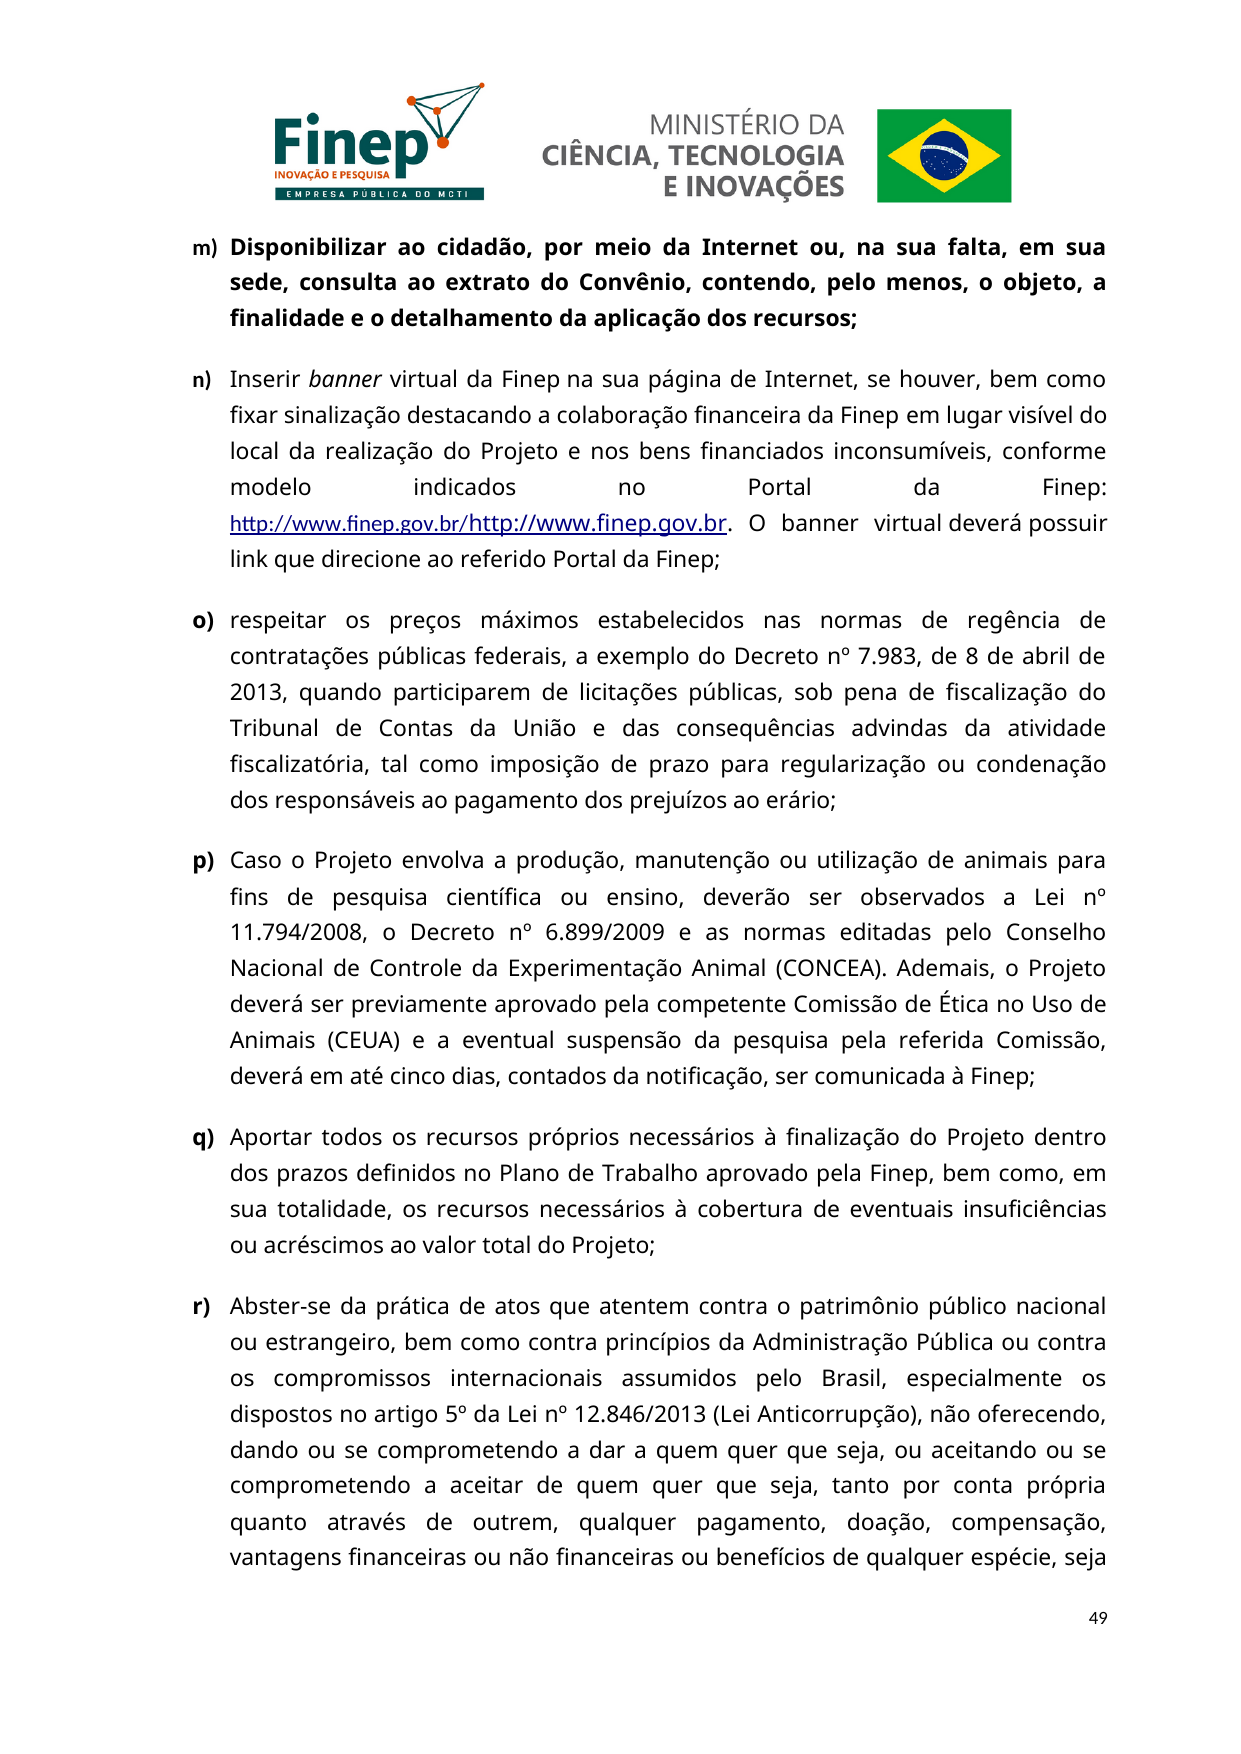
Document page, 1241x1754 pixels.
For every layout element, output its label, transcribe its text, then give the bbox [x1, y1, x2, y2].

list Disponibilizar ao cidadão, por meio da Internet ou, na sua falta, em sua sede, consulta ao extrato do Convênio, contendo, pelo menos, o objeto, a finalidade e o detalhamento da aplicação dos recursos; [192, 230, 1107, 333]
list Aportar todos os recursos próprios necessários à finalização do Projeto dentro dos prazos definidos no Plano de Trabalho aprovado pela Finep, bem como, em sua totalidade, os recursos necessários à cobertura de eventuais insuficiências ou acréscimos ao valor total do Projeto; [192, 1121, 1107, 1260]
list Caso o Projeto envolva a produção, manutenção ou utilização de animais para fins de pesquisa científica ou ensino, deverão ser observados a Lei nº 11.794/2008, o Decreto nº 6.899/2009 e as normas editadas pelo Conselho Nacional de Controle da Experimentação Animal (CONCEA). Ademais, o Projeto deverá ser previamente aprovado pela competente Comissão de Ética no Uso de Animais (CEUA) e a eventual suspensão da pesquisa pela referida Comissão, deverá em até cinco dias, contados da notificação, ser comunicada à Finep; [192, 844, 1107, 1091]
list respeitar os preços máximos estabelecidos nas normas de regência de contratações públicas federais, a exemplo do Decreto nº 7.983, de 8 de abril de 2013, quando participarem de licitações públicas, sob pena de fiscalização do Tribunal de Contas da União e das consequências advindas da atividade fiscalizatória, tal como imposição de prazo para regularização ou condenação dos responsáveis ao pagamento dos prejuízos ao erário; [192, 604, 1107, 815]
list Inserir banner virtual da Finep na sua página de Internet, se houver, bem como fixar sinalização destacando a colaboração financeira da Finep em lugar visível do local da realização do Projeto e nos bens financiados inconsumíveis, conforme modelo indicados no Portal da Finep: http://www.finep.gov.br/http://www.finep.gov.br. O banner virtual deverá possuir link que direcione ao referido Portal da Finep; [192, 363, 1107, 574]
list Abster-se da prática de atos que atentem contra o patrimônio público nacional ou estrangeiro, bem como contra princípios da Administração Pública ou contra os compromissos internacionais assumidos pelo Brasil, especialmente os dispostos no artigo 5º da Lei nº 12.846/2013 (Lei Anticorrupção), não oferecendo, dando ou se comprometendo a dar a quem quer que seja, ou aceitando ou se comprometendo a aceitar de quem quer que seja, tanto por conta própria quanto através de outrem, qualquer pagamento, doação, compensação, vantagens financeiras ou não financeiras ou benefícios de qualquer espécie, seja [192, 1290, 1107, 1573]
